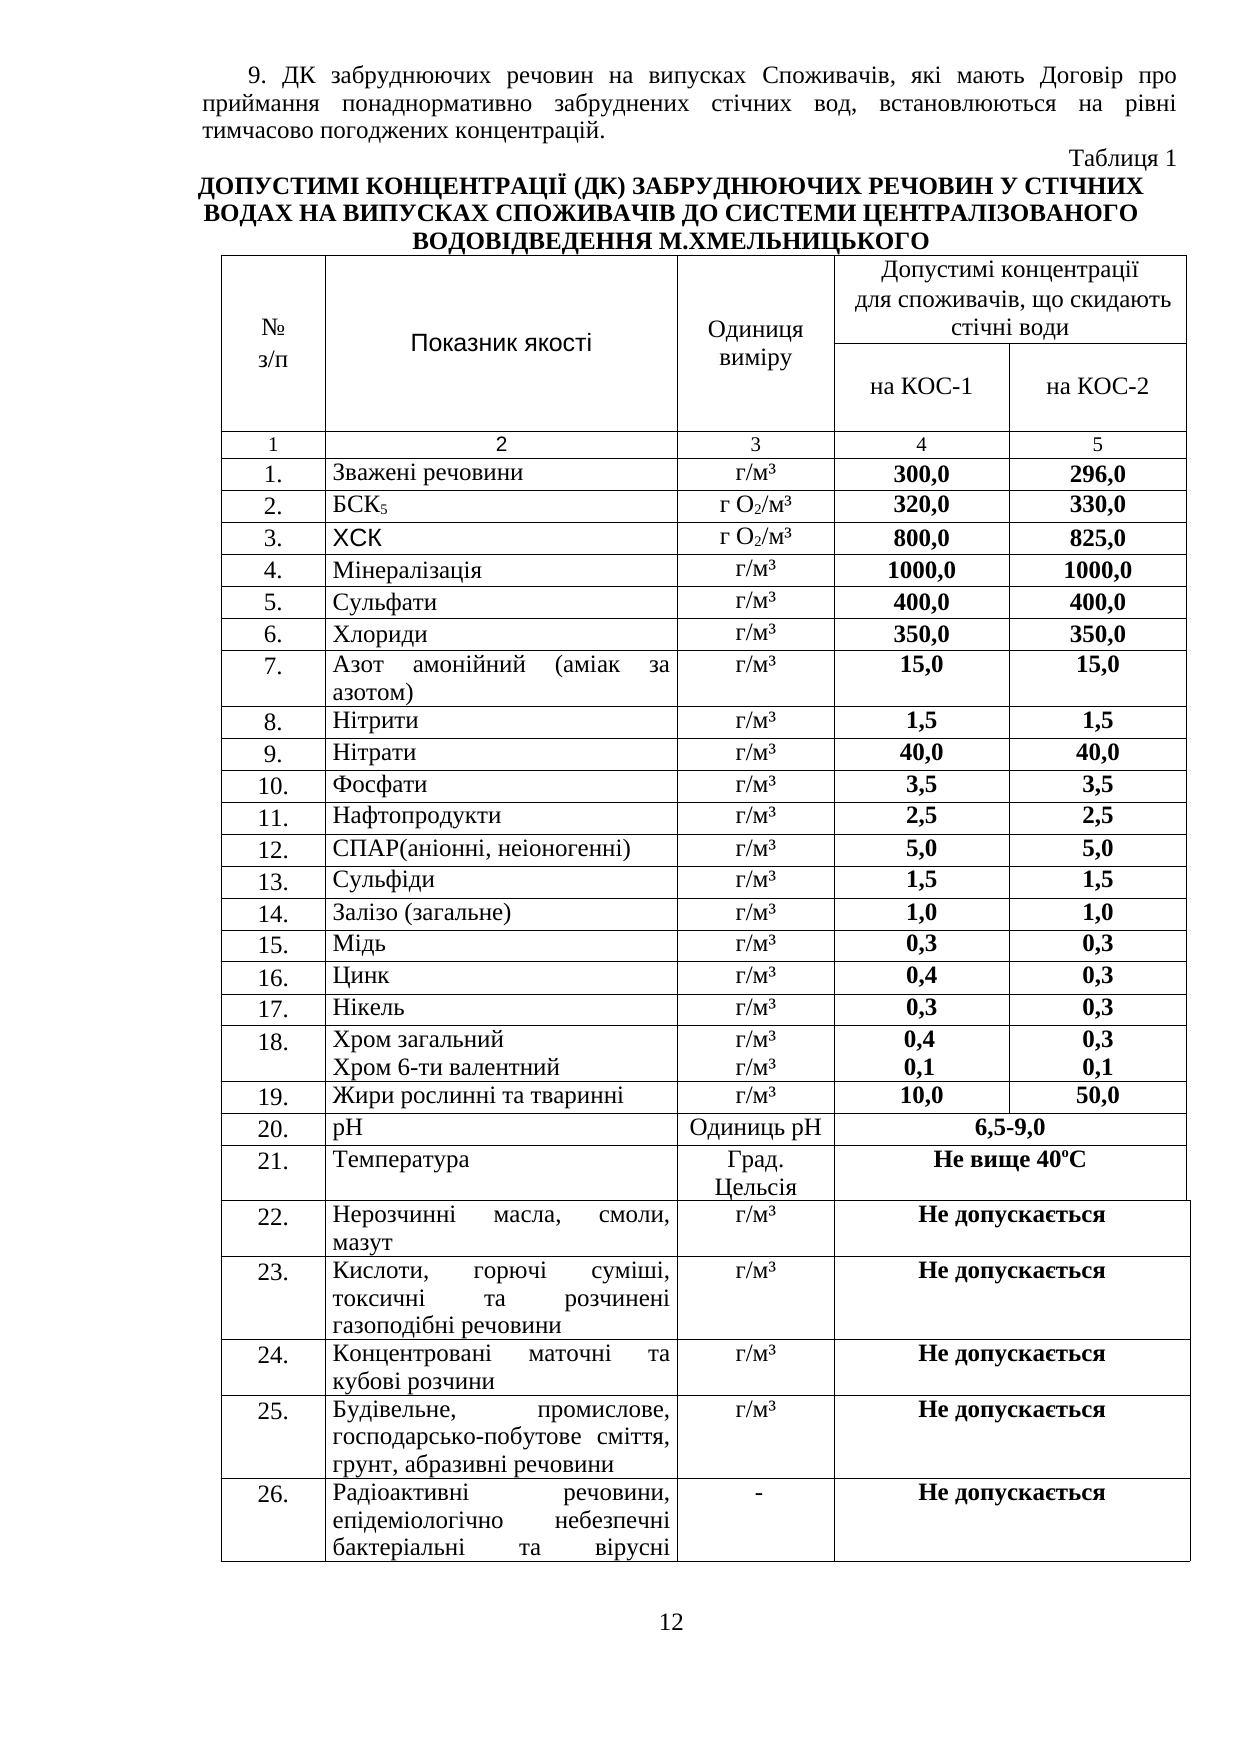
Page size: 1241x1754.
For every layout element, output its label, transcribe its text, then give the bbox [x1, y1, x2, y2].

table_cell 1,5 [1010, 707, 1186, 738]
table_cell 4 [835, 432, 1009, 458]
table_cell 11. [222, 803, 325, 833]
table_cell 300,0 [835, 459, 1009, 490]
table_cell 0,3 [835, 995, 1009, 1025]
table_cell 5,0 [835, 835, 1009, 866]
table_cell г/м³ [678, 707, 834, 738]
table_cell 0,4 [835, 962, 1009, 993]
table_header Показник якості [326, 256, 677, 431]
table_cell Нітрити [326, 707, 677, 738]
table_cell Будівельне, промислове, господарсько-побутове сміття, грунт, абразивні речовини [326, 1396, 677, 1478]
table_cell 2 [326, 432, 677, 458]
table_cell 330,0 [1010, 491, 1186, 522]
table_cell Не допускається [835, 1396, 1190, 1478]
table_cell 2. [222, 491, 325, 522]
table_cell г/м³ [678, 739, 834, 769]
table_cell Температура [326, 1146, 677, 1200]
table_cell 825,0 [1010, 523, 1186, 554]
table_cell 2,5 [1010, 803, 1186, 833]
table_cell г/м³ г/м³ [678, 1026, 834, 1081]
table_cell 5 [1010, 432, 1186, 458]
table_cell Зважені речовини [326, 459, 677, 490]
table_cell 3. [222, 523, 325, 554]
table_cell г/м³ [678, 995, 834, 1025]
table_cell 12. [222, 835, 325, 866]
table_cell Не допускається [835, 1479, 1190, 1561]
text Таблиця 1 [241, 144, 1177, 172]
table_cell 8. [222, 707, 325, 738]
table_cell 10,0 [835, 1082, 1009, 1113]
table_cell 15,0 [1010, 651, 1186, 706]
table_cell 800,0 [835, 523, 1009, 554]
table_cell 21. [222, 1146, 325, 1200]
table_cell 320,0 [835, 491, 1009, 522]
table_cell - [678, 1479, 834, 1561]
table_cell Мінералізація [326, 555, 677, 586]
table_cell Жири рослинні та тваринні [326, 1082, 677, 1113]
table_cell 1,5 [835, 707, 1009, 738]
table_cell 1 [222, 432, 325, 458]
table_cell 23. [222, 1257, 325, 1339]
table_cell ХСК [326, 523, 677, 554]
table_cell Кислоти, горючі суміші, токсичні та розчинені газоподібні речовини [326, 1257, 677, 1339]
table_cell г О2/м³ [678, 491, 834, 522]
table_cell г/м³ [678, 587, 834, 618]
table_cell 15,0 [835, 651, 1009, 706]
table_cell 13. [222, 867, 325, 897]
table_cell СПАР(аніонні, неіоногенні) [326, 835, 677, 866]
table_cell г/м³ [678, 962, 834, 993]
table_cell Не допускається [835, 1257, 1190, 1339]
table_cell рН [326, 1114, 677, 1145]
table_cell г/м³ [678, 1257, 834, 1339]
table_cell г/м³ [678, 931, 834, 961]
table_cell 400,0 [1010, 587, 1186, 618]
table_cell Сульфати [326, 587, 677, 618]
table_cell Мідь [326, 931, 677, 961]
table_cell г/м³ [678, 619, 834, 650]
table_cell 20. [222, 1114, 325, 1145]
table_cell 0,3 [835, 931, 1009, 961]
table_cell 6. [222, 619, 325, 650]
table_cell Концентровані маточні та кубові розчини [326, 1340, 677, 1395]
table_cell 0,4 0,1 [835, 1026, 1009, 1081]
table_cell г/м³ [678, 555, 834, 586]
table_cell Нерозчинні масла, смоли, мазут [326, 1201, 677, 1256]
table_cell Сульфіди [326, 867, 677, 897]
table_cell Радіоактивні речовини, епідеміологічно небезпечні бактеріальні та вірусні [326, 1479, 677, 1561]
table_cell 24. [222, 1340, 325, 1395]
text Допустимі концентрації (ДК) забруднюючих речовин у стічних водах НА ВИПУСКАХ СПОЖИВАЧІВ ДО СИСТЕМИ ЦЕНТРАЛІЗОВАНОГО ВОДОВІДВЕДЕННЯ м.Хмельницького [164, 172, 1177, 255]
table_cell 1000,0 [835, 555, 1009, 586]
table_cell 26. [222, 1479, 325, 1561]
table_cell Цинк [326, 962, 677, 993]
table_cell Фосфати [326, 771, 677, 802]
list 9. ДК забруднюючих речовин на випусках Споживачів, які мають Договір про приймання понаднормативно забруднених стічних вод, встановлюються на рівні тимчасово погоджених концентрацій. [164, 61, 1177, 144]
table_cell Не вище 40оС [835, 1146, 1186, 1200]
table_cell 10. [222, 771, 325, 802]
table_cell 1,5 [1010, 867, 1186, 897]
table_cell 5,0 [1010, 835, 1186, 866]
table_cell Хром загальний Хром 6-ти валентний [326, 1026, 677, 1081]
table_cell 3,5 [835, 771, 1009, 802]
table_cell Не допускається [835, 1201, 1190, 1256]
table_cell г/м³ [678, 1201, 834, 1256]
table_cell 19. [222, 1082, 325, 1113]
table_cell 0,3 [1010, 962, 1186, 993]
table_cell 5. [222, 587, 325, 618]
table_cell Залізо (загальне) [326, 899, 677, 929]
table_cell Нітрати [326, 739, 677, 769]
table_cell 3,5 [1010, 771, 1186, 802]
table_header № з/п [222, 256, 325, 431]
table_header Допустимі концентрації для споживачів, що скидають стічні води [835, 256, 1186, 343]
table_cell 9. [222, 739, 325, 769]
table_cell 40,0 [1010, 739, 1186, 769]
table_cell г/м³ [678, 1396, 834, 1478]
table_cell Не допускається [835, 1340, 1190, 1395]
table_cell Нафтопродукти [326, 803, 677, 833]
table_cell 1,0 [835, 899, 1009, 929]
table_cell БСК5 [326, 491, 677, 522]
table_cell г/м³ [678, 835, 834, 866]
table_cell 40,0 [835, 739, 1009, 769]
table_cell 50,0 [1010, 1082, 1186, 1113]
table_cell 0,3 0,1 [1010, 1026, 1186, 1081]
table_cell г/м³ [678, 459, 834, 490]
table_cell 350,0 [835, 619, 1009, 650]
table_cell 1. [222, 459, 325, 490]
table_cell 2,5 [835, 803, 1009, 833]
table_cell Одиниць рН [678, 1114, 834, 1145]
table_cell 22. [222, 1201, 325, 1256]
table_cell 296,0 [1010, 459, 1186, 490]
table_cell г/м³ [678, 899, 834, 929]
table_cell 6,5-9,0 [835, 1114, 1186, 1145]
table_cell 14. [222, 899, 325, 929]
table_cell 0,3 [1010, 931, 1186, 961]
table_cell 16. [222, 962, 325, 993]
table_cell 400,0 [835, 587, 1009, 618]
table_cell на КОС-2 [1010, 344, 1186, 431]
table_cell 1000,0 [1010, 555, 1186, 586]
table_cell 18. [222, 1026, 325, 1081]
table_cell 7. [222, 651, 325, 706]
table_cell 4. [222, 555, 325, 586]
table_cell Град. Цельсія [678, 1146, 834, 1200]
table_cell Хлориди [326, 619, 677, 650]
table_cell 1,5 [835, 867, 1009, 897]
table_cell 17. [222, 995, 325, 1025]
table_cell г/м³ [678, 867, 834, 897]
table_cell 15. [222, 931, 325, 961]
table_cell 1,0 [1010, 899, 1186, 929]
table_header Одиниця виміру [678, 256, 834, 431]
table_cell 3 [678, 432, 834, 458]
table_cell 0,3 [1010, 995, 1186, 1025]
table_cell г/м³ [678, 651, 834, 706]
table_cell Азот амонійний (аміак за азотом) [326, 651, 677, 706]
table_cell 350,0 [1010, 619, 1186, 650]
table_cell г/м³ [678, 771, 834, 802]
table_cell 25. [222, 1396, 325, 1478]
table_cell г/м³ [678, 1340, 834, 1395]
table_cell г/м³ [678, 1082, 834, 1113]
table_cell на КОС-1 [835, 344, 1009, 431]
table_cell г О2/м³ [678, 523, 834, 554]
table_cell Нікель [326, 995, 677, 1025]
table_cell г/м³ [678, 803, 834, 833]
